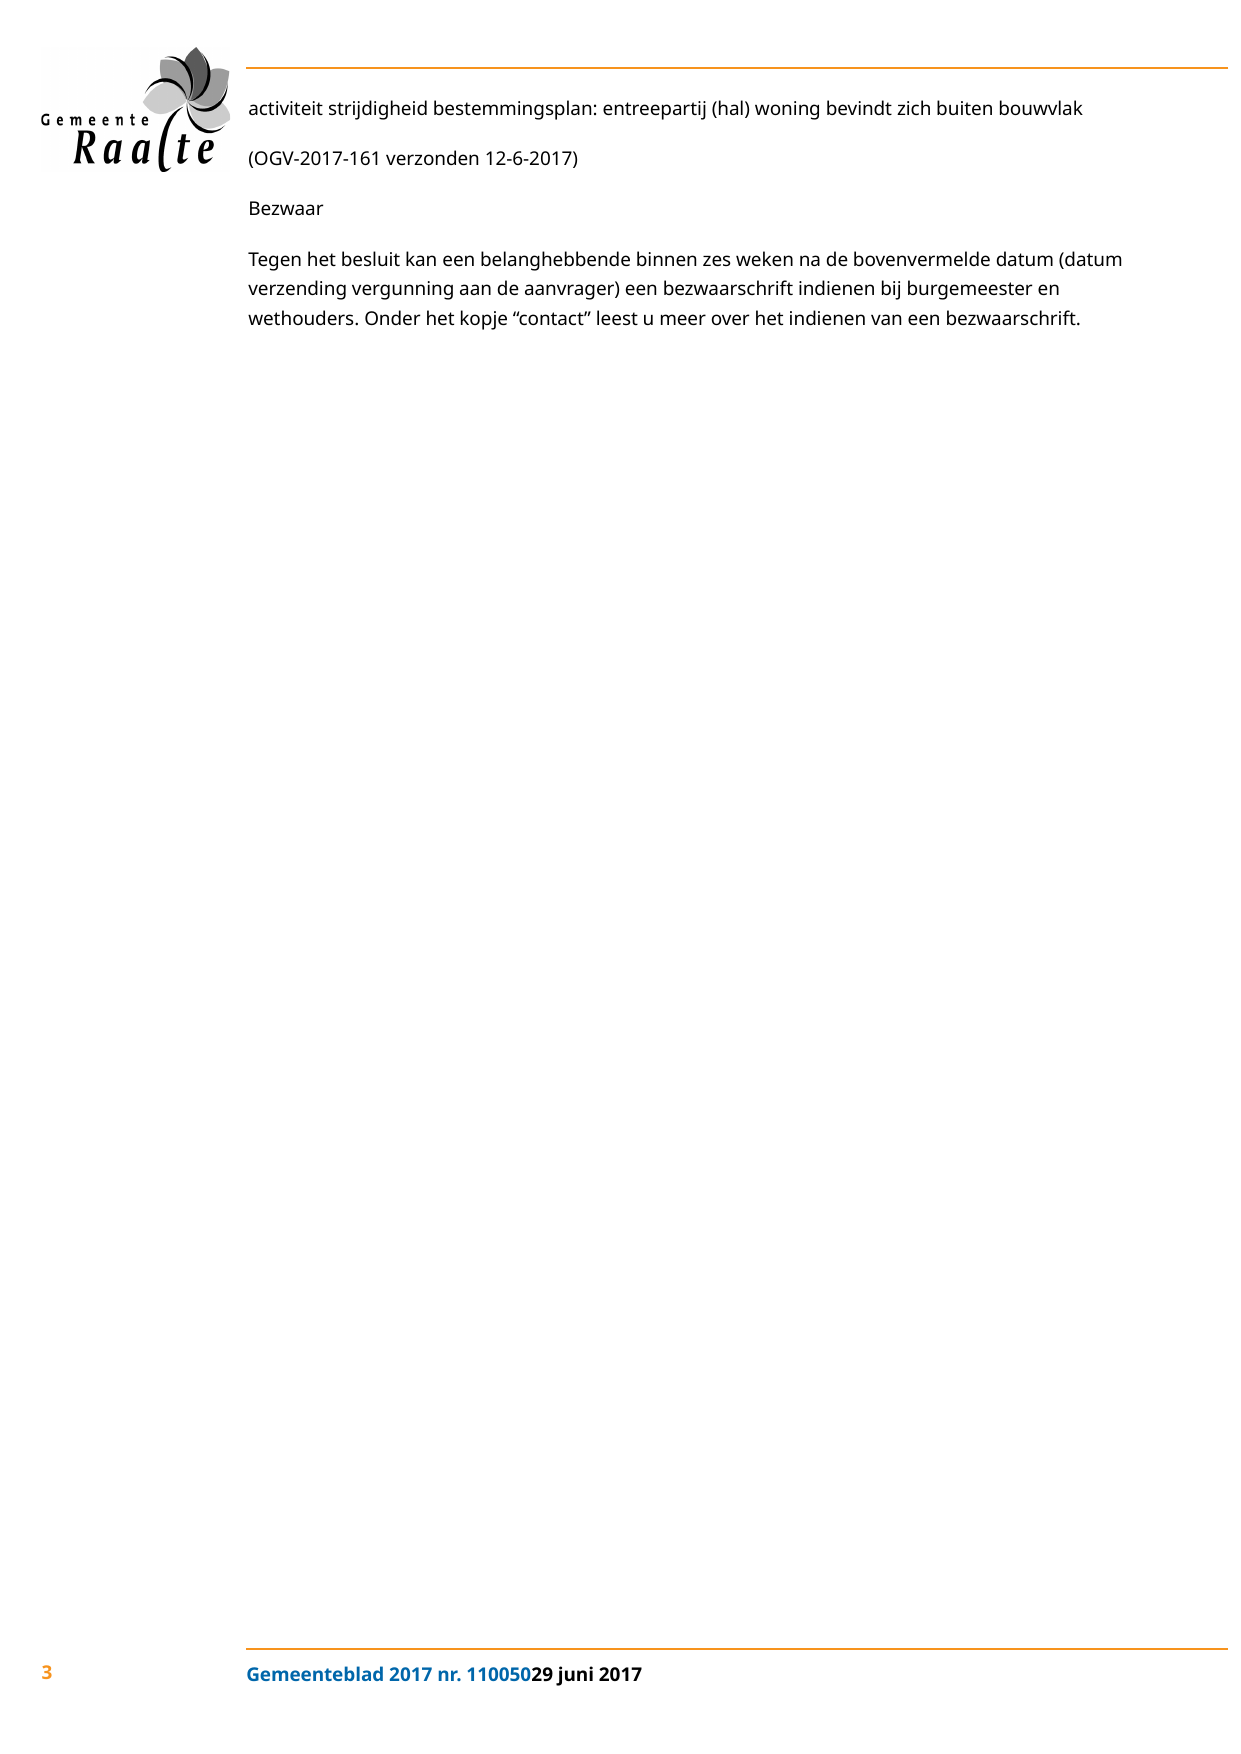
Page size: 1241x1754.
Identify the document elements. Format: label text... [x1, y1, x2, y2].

picture [41, 47, 231, 172]
text activiteit strijdigheid bestemmingsplan: entreepartij (hal) woning bevindt zich buiten bouwvlak [248, 95, 1152, 121]
text (OGV-2017-161 verzonden 12-6-2017) [248, 145, 1152, 171]
text Tegen het besluit kan een belanghebbende binnen zes weken na de bovenvermelde datum (datum verzending vergunning aan de aanvrager) een bezwaarschrift indienen bij burgemeester en wethouders. Onder het kopje “contact” leest u meer over het indienen van een bezwaarschrift. [248, 246, 1152, 331]
text Bezwaar [248, 196, 1152, 221]
